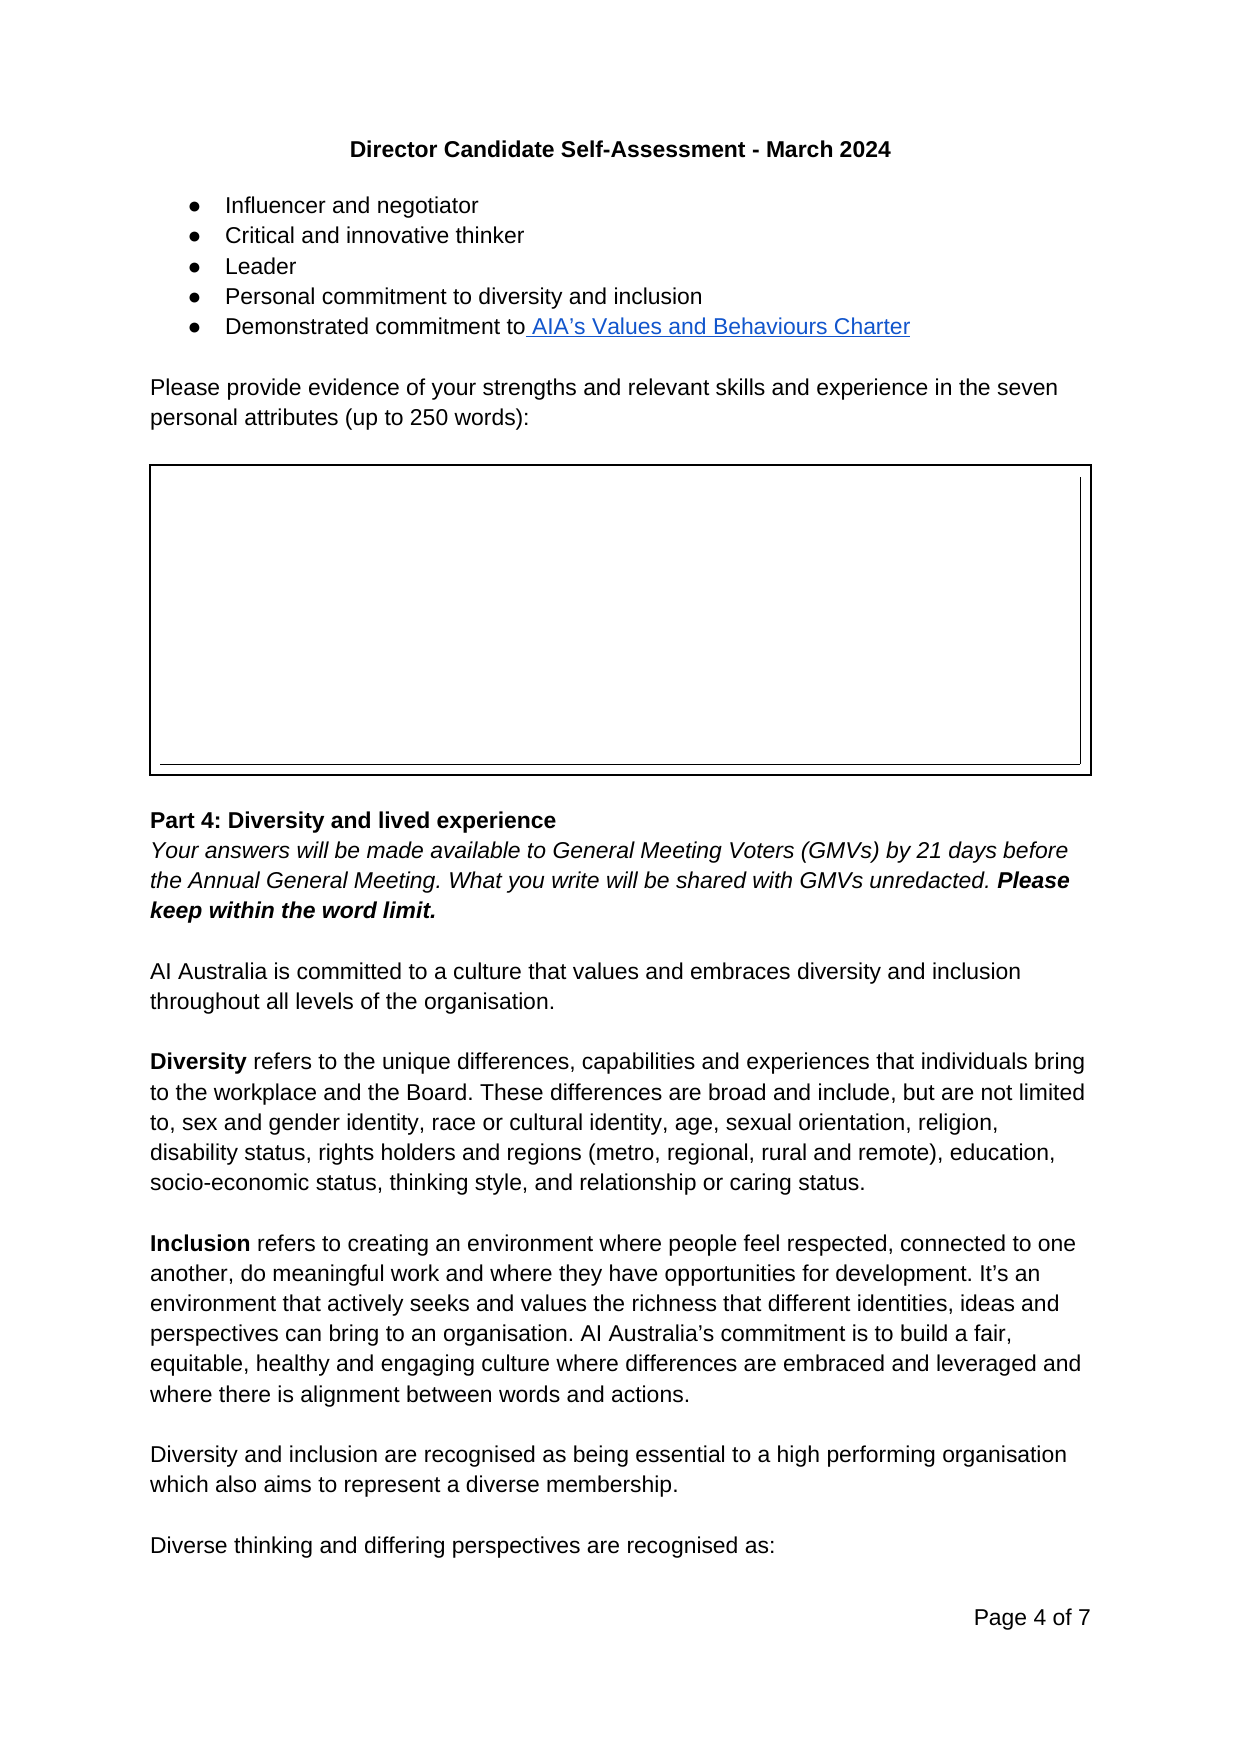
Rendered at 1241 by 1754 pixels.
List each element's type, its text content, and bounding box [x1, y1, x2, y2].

list Critical and innovative thinker [187, 222, 1091, 249]
text Inclusion refers to creating an environment where people feel respected, connected to one another, do meaningful work and where they have opportunities for development. It’s an environment that actively seeks and values the richness that different identities, ideas and perspectives can bring to an organisation. AI Australia’s commitment is to build a fair, equitable, healthy and engaging culture where differences are embraced and leveraged and where there is alignment between words and actions. [150, 1229, 1091, 1407]
text Diversity and inclusion are recognised as being essential to a high performing organisation which also aims to represent a diverse membership. [150, 1441, 1091, 1498]
text Part 4: Diversity and lived experience [150, 807, 1091, 833]
table_header [151, 466, 1090, 774]
list Personal commitment to diversity and inclusion [187, 283, 1091, 309]
list Influencer and negotiator [187, 192, 1091, 219]
text AI Australia is committed to a culture that values and embraces diversity and inclusion throughout all levels of the organisation. [150, 958, 1091, 1014]
text Diverse thinking and differing perspectives are recognised as: [150, 1532, 1091, 1558]
text Diversity refers to the unique differences, capabilities and experiences that individuals bring to the workplace and the Board. These differences are broad and include, but are not limited to, sex and gender identity, race or cultural identity, age, sexual orientation, religion, disability status, rights holders and regions (metro, regional, rural and remote), education, socio-economic status, thinking style, and relationship or caring status. [150, 1048, 1091, 1196]
text Your answers will be made available to General Meeting Voters (GMVs) by 21 days before the Annual General Meeting. What you write will be shared with GMVs unredacted. Please keep within the word limit. [150, 837, 1091, 924]
list Demonstrated commitment to AIA’s Values and Behaviours Charter [187, 313, 1091, 339]
list Leader [187, 253, 1091, 279]
text Please provide evidence of your strengths and relevant skills and experience in the seven personal attributes (up to 250 words): [150, 373, 1091, 430]
